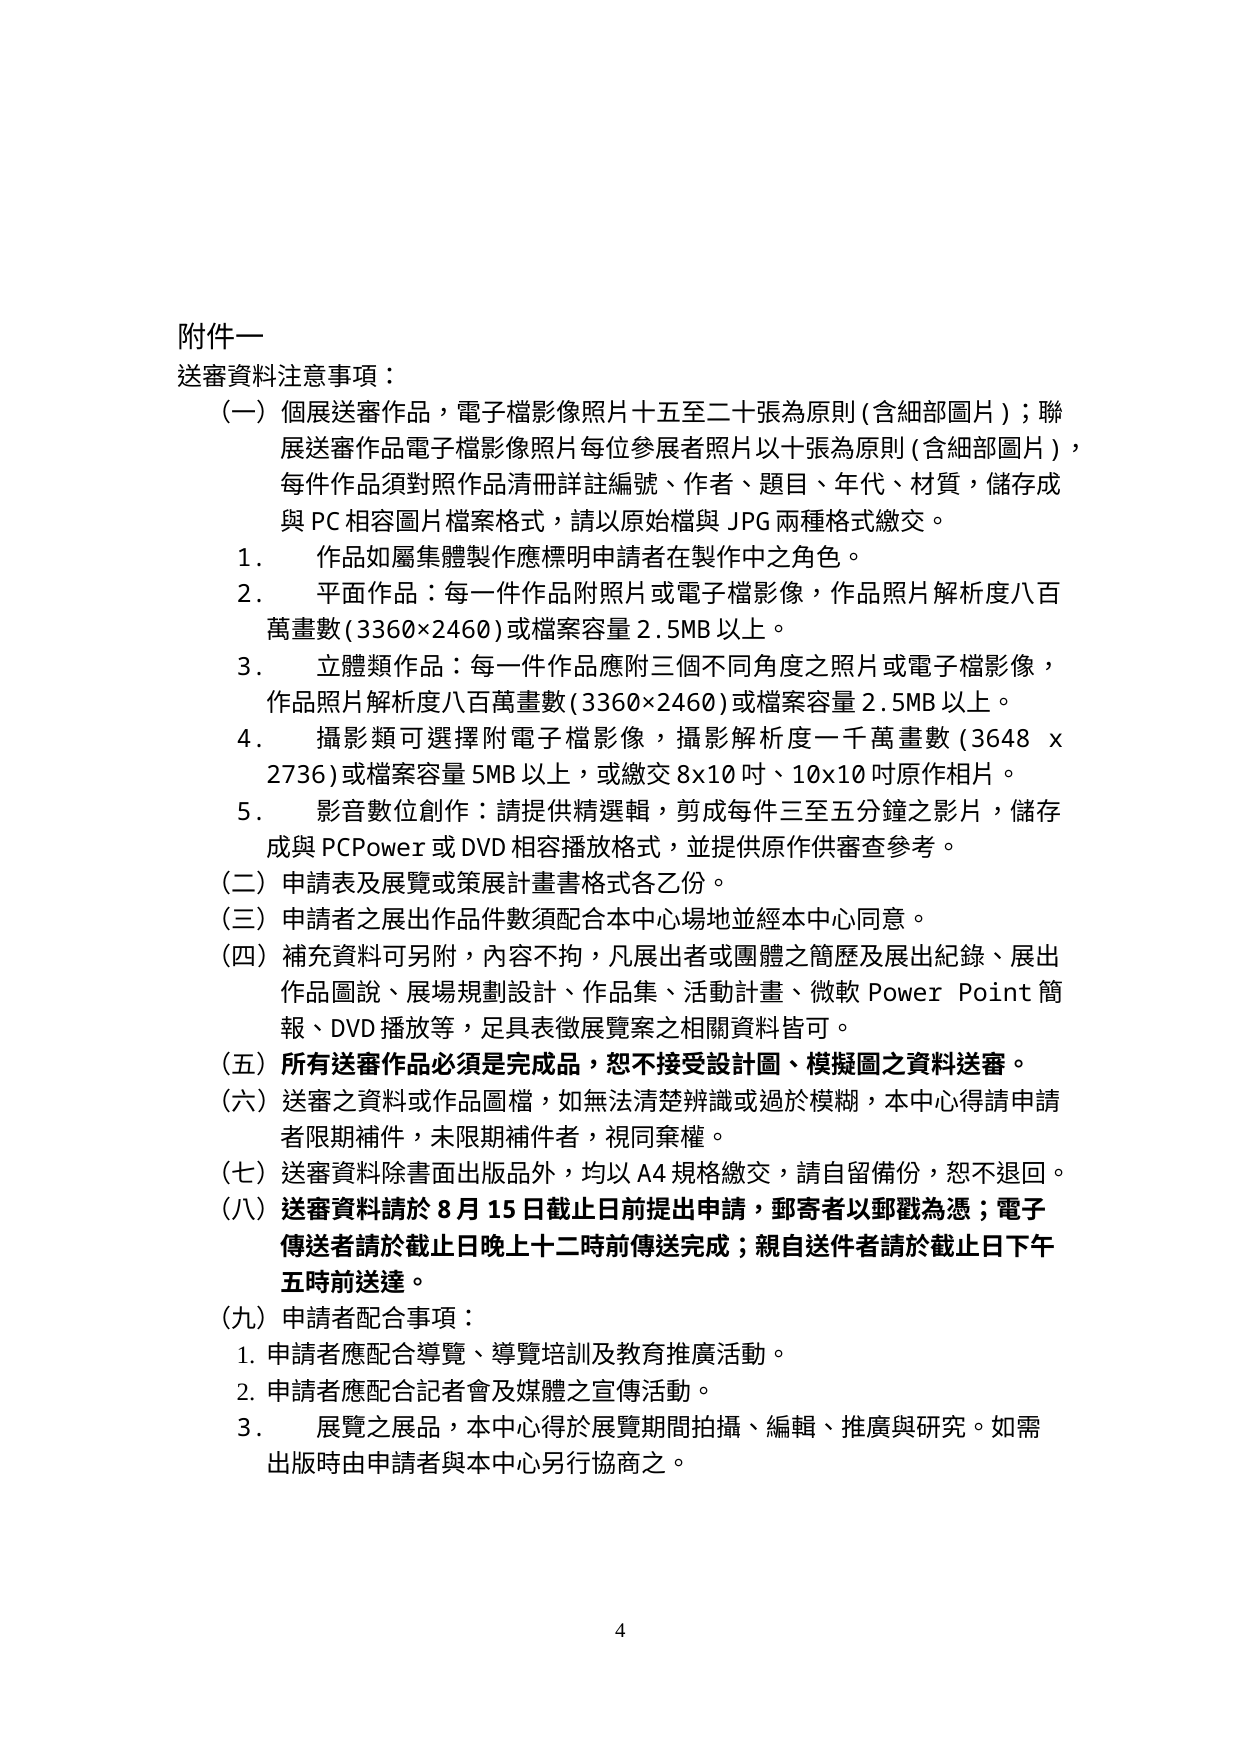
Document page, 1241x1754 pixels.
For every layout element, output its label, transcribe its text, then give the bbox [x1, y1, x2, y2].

text （六）送審之資料或作品圖檔，如無法清楚辨識或過於模糊，本中心得請申請者限期補件，未限期補件者，視同棄權。 [207, 1081, 1063, 1153]
text （九）申請者配合事項： [206, 1298, 1063, 1335]
text （五）所有送審作品必須是完成品，恕不接受設計圖、模擬圖之資料送審。 [207, 1045, 1063, 1081]
text 送審資料注意事項： [177, 356, 1063, 392]
list 申請者應配合導覽、導覽培訓及教育推廣活動。 [236, 1335, 1063, 1371]
text （八）送審資料請於8月15日截止日前提出申請，郵寄者以郵戳為憑；電子傳送者請於截止日晚上十二時前傳送完成；親自送件者請於截止日下午五時前送達。 [207, 1190, 1063, 1298]
text （四）補充資料可另附，內容不拘，凡展出者或團體之簡歷及展出紀錄、展出作品圖說、展場規劃設計、作品集、活動計畫、微軟Power Point簡報、DVD播放等，足具表徵展覽案之相關資料皆可。 [207, 936, 1063, 1045]
text 附件一 [177, 314, 1063, 356]
list 平面作品：每一件作品附照片或電子檔影像，作品照片解析度八百萬畫數(3360×2460)或檔案容量2.5MB以上。 [236, 573, 1063, 646]
text （三）申請者之展出作品件數須配合本中心場地並經本中心同意。 [207, 900, 1063, 936]
list 攝影類可選擇附電子檔影像，攝影解析度一千萬畫數(3648 x 2736)或檔案容量5MB以上，或繳交8x10吋、10x10吋原作相片。 [236, 718, 1063, 791]
list 申請者應配合記者會及媒體之宣傳活動。 [236, 1371, 1063, 1407]
text （七）送審資料除書面出版品外，均以A4規格繳交，請自留備份，恕不退回。 [207, 1153, 1063, 1190]
list 展覽之展品，本中心得於展覽期間拍攝、編輯、推廣與研究。如需出版時由申請者與本中心另行協商之。 [236, 1407, 1063, 1480]
list 作品如屬集體製作應標明申請者在製作中之角色。 [236, 537, 1063, 573]
text （一）個展送審作品，電子檔影像照片十五至二十張為原則(含細部圖片)；聯展送審作品電子檔影像照片每位參展者照片以十張為原則(含細部圖片)，每件作品須對照作品清冊詳註編號、作者、題目、年代、材質，儲存成與PC相容圖片檔案格式，請以原始檔與JPG兩種格式繳交。 [207, 392, 1063, 537]
list 立體類作品：每一件作品應附三個不同角度之照片或電子檔影像，作品照片解析度八百萬畫數(3360×2460)或檔案容量2.5MB以上。 [236, 646, 1063, 718]
text （二）申請表及展覽或策展計畫書格式各乙份。 [207, 863, 1063, 900]
list 影音數位創作：請提供精選輯，剪成每件三至五分鐘之影片，儲存成與PCPower或DVD相容播放格式，並提供原作供審查參考。 [236, 791, 1063, 863]
